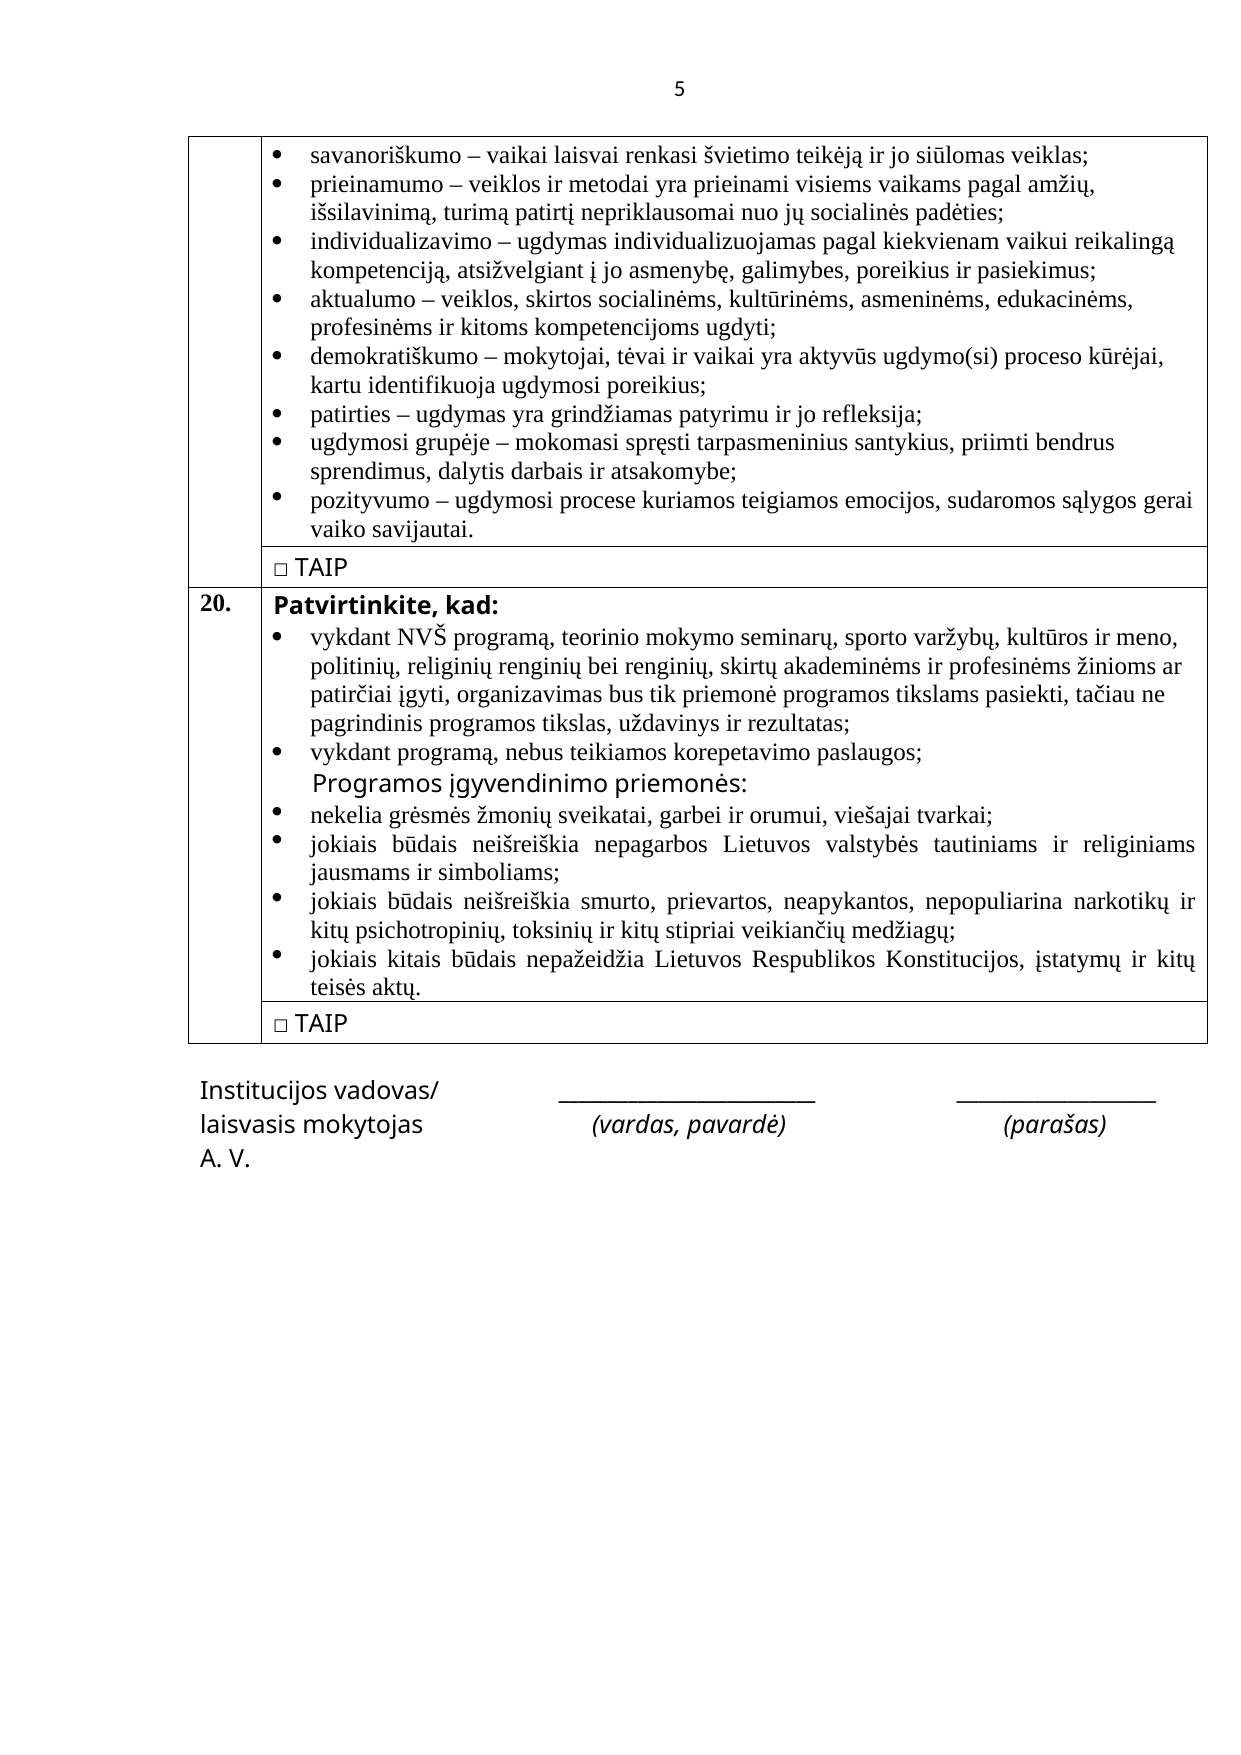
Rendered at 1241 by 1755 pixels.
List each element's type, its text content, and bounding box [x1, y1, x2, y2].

table_cell [189, 137, 261, 587]
table_header __________________ (parašas) [890, 1072, 1222, 1208]
table_header Institucijos vadovas/ laisvasis mokytojas A. V. [189, 1072, 490, 1208]
table_cell 20. [189, 588, 261, 1042]
table_header __________________________ (vardas, pavardė) [490, 1072, 890, 1208]
table_cell Patvirtinkite, kad:  vykdant NVŠ programą, teorinio mokymo seminarų, sporto varžybų, kultūros ir meno, politinių, religinių renginių bei renginių, skirtų akademinėms ir profesinėms žinioms ar patirčiai įgyti, organizavimas bus tik priemonė programos tikslams pasiekti, tačiau ne pagrindinis programos tikslas, uždavinys ir rezultatas;  vykdant programą, nebus teikiamos korepetavimo paslaugos; Programos įgyvendinimo priemonės:  nekelia grėsmės žmonių sveikatai, garbei ir orumui, viešajai tvarkai;  jokiais būdais neišreiškia nepagarbos Lietuvos valstybės tautiniams ir religiniams jausmams ir simboliams;  jokiais būdais neišreiškia smurto, prievartos, neapykantos, nepopuliarina narkotikų ir kitų psichotropinių, toksinių ir kitų stipriai veikiančių medžiagų;  jokiais kitais būdais nepažeidžia Lietuvos Respublikos Konstitucijos, įstatymų ir kitų teisės aktų. [262, 588, 1207, 1001]
table_cell ☐ TAIP [262, 1002, 1207, 1042]
table_cell  savanoriškumo – vaikai laisvai renkasi švietimo teikėją ir jo siūlomas veiklas;  prieinamumo – veiklos ir metodai yra prieinami visiems vaikams pagal amžių, išsilavinimą, turimą patirtį nepriklausomai nuo jų socialinės padėties;  individualizavimo – ugdymas individualizuojamas pagal kiekvienam vaikui reikalingą kompetenciją, atsižvelgiant į jo asmenybę, galimybes, poreikius ir pasiekimus;  aktualumo – veiklos, skirtos socialinėms, kultūrinėms, asmeninėms, edukacinėms, profesinėms ir kitoms kompetencijoms ugdyti;  demokratiškumo – mokytojai, tėvai ir vaikai yra aktyvūs ugdymo(si) proceso kūrėjai, kartu identifikuoja ugdymosi poreikius;  patirties – ugdymas yra grindžiamas patyrimu ir jo refleksija;  ugdymosi grupėje – mokomasi spręsti tarpasmeninius santykius, priimti bendrus sprendimus, dalytis darbais ir atsakomybe;  pozityvumo – ugdymosi procese kuriamos teigiamos emocijos, sudaromos sąlygos gerai vaiko savijautai. [262, 137, 1207, 546]
table_cell ☐ TAIP [262, 547, 1207, 587]
